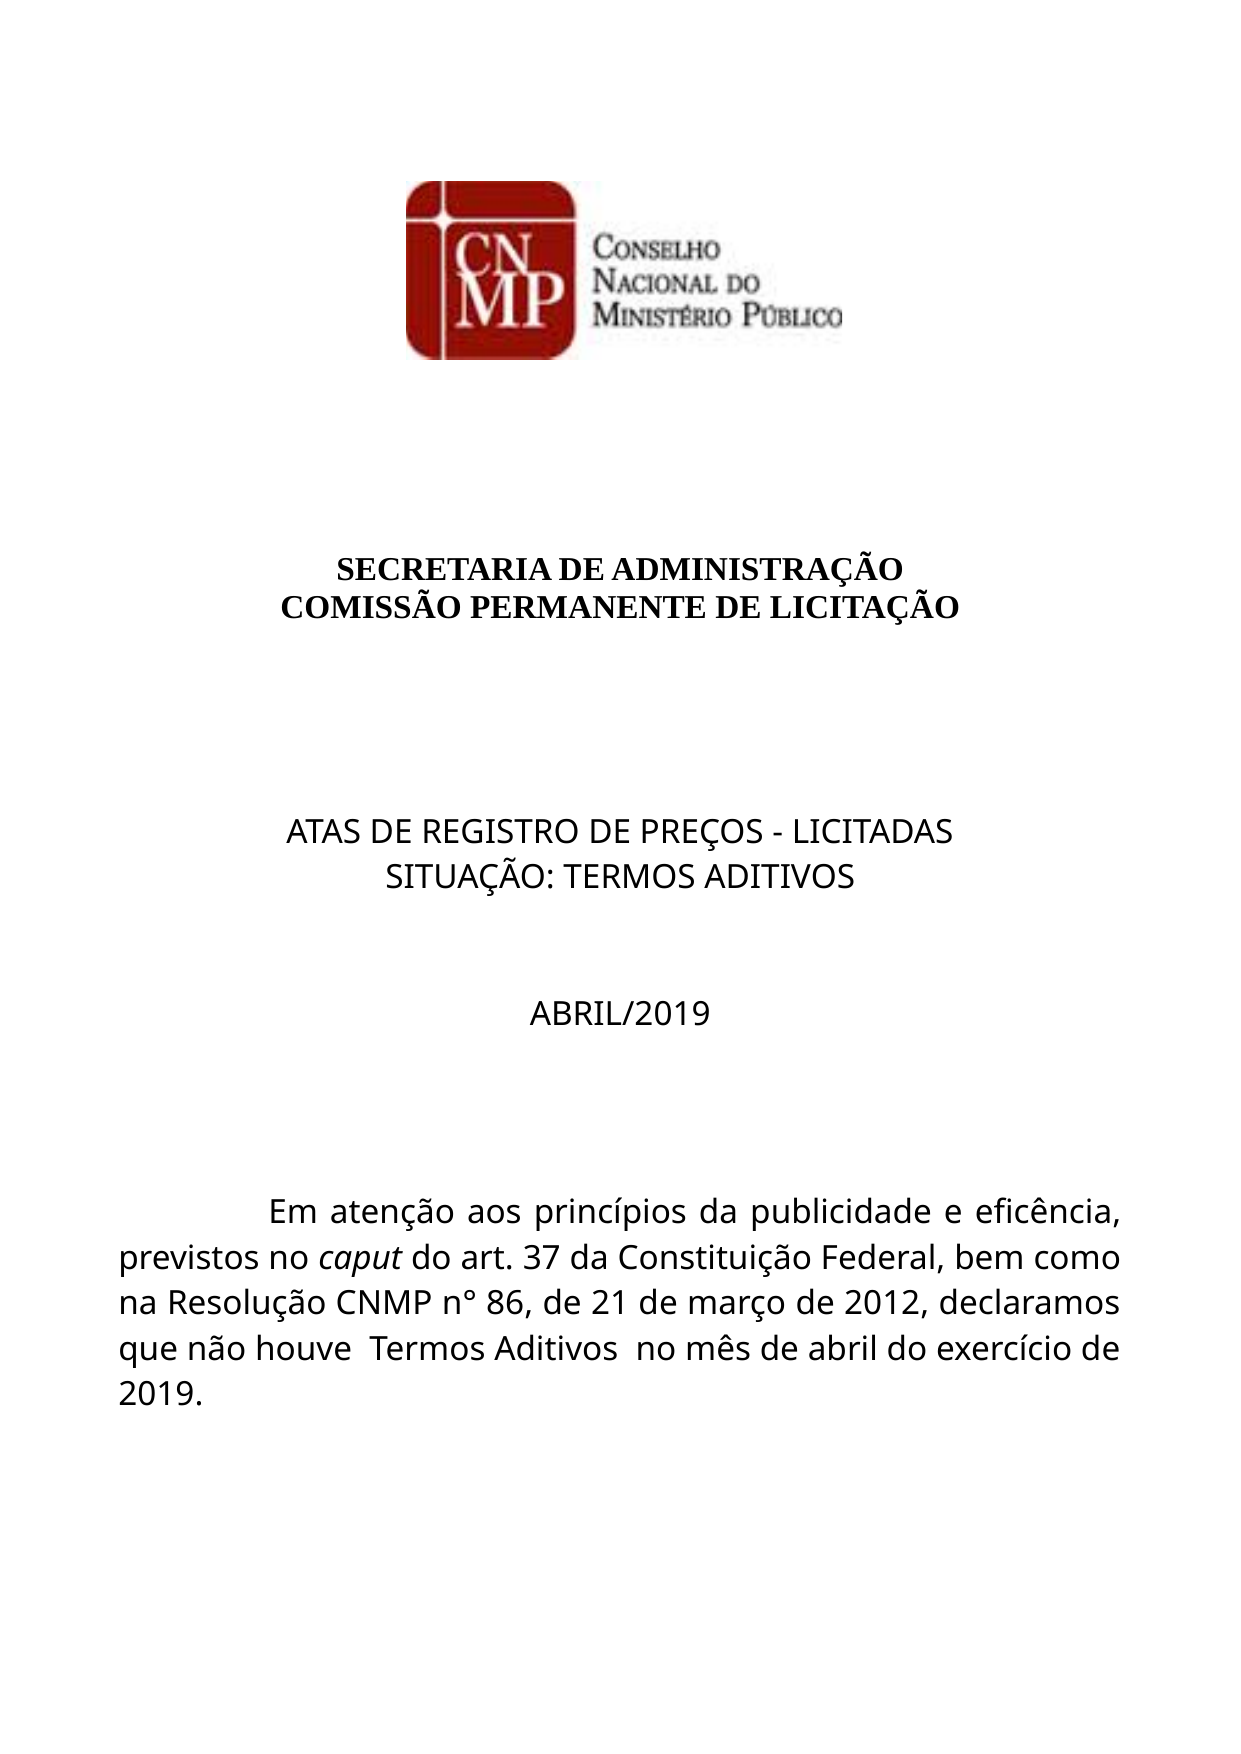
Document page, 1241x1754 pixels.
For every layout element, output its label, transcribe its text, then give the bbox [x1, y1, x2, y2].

text SECRETARIA DE ADMINISTRAÇÃO [118, 549, 1122, 588]
picture [406, 181, 843, 360]
text COMISSÃO PERMANENTE DE LICITAÇÃO [118, 588, 1122, 626]
text ATAS DE REGISTRO DE PREÇOS - LICITADAS [118, 808, 1122, 853]
text Em atenção aos princípios da publicidade e eficência, previstos no caput do art. 37 da Constituição Federal, bem como na Resolução CNMP n° 86, de 21 de março de 2012, declaramos que não houve Termos Aditivos no mês de abril do exercício de 2019. [118, 1188, 1122, 1415]
text SITUAÇÃO: TERMOS ADITIVOS [118, 853, 1122, 898]
text ABRIL/2019 [118, 989, 1122, 1035]
